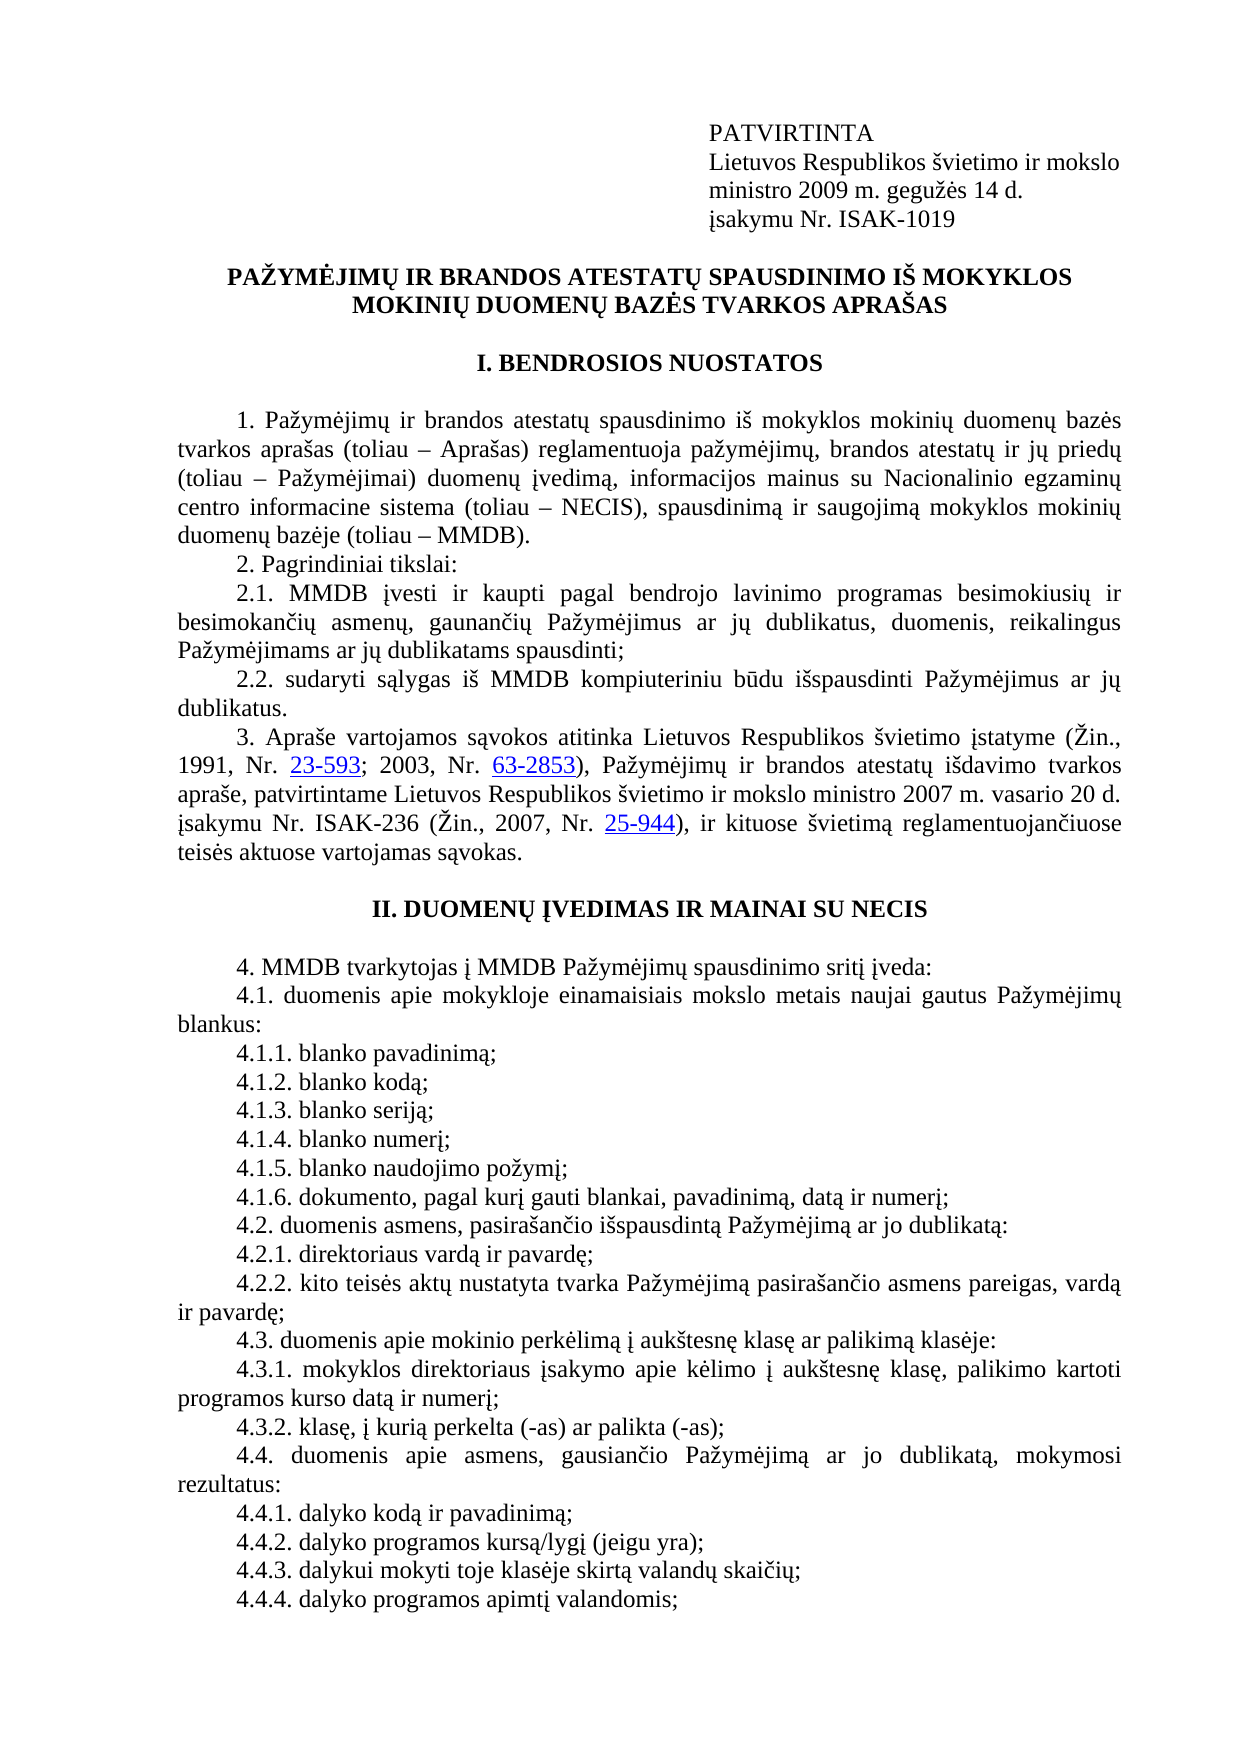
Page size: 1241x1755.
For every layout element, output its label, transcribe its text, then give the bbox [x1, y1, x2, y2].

text 4.4.3. dalykui mokyti toje klasėje skirtą valandų skaičių; [177, 1556, 1122, 1584]
text įsakymu Nr. ISAK-1019 [177, 204, 1122, 233]
text 4.1.6. dokumento, pagal kurį gauti blankai, pavadinimą, datą ir numerį; [177, 1182, 1122, 1211]
text 4.4. duomenis apie asmens, gausiančio Pažymėjimą ar jo dublikatą, mokymosi rezultatus: [177, 1441, 1122, 1498]
text 4.1.3. blanko seriją; [177, 1096, 1122, 1124]
text 4.4.4. dalyko programos apimtį valandomis; [177, 1584, 1122, 1613]
text 2.1. MMDB įvesti ir kaupti pagal bendrojo lavinimo programas besimokiusių ir besimokančių asmenų, gaunančių Pažymėjimus ar jų dublikatus, duomenis, reikalingus Pažymėjimams ar jų dublikatams spausdinti; [177, 578, 1122, 664]
text 4.4.1. dalyko kodą ir pavadinimą; [177, 1498, 1122, 1527]
text 4.2.1. direktoriaus vardą ir pavardę; [177, 1239, 1122, 1268]
text 4.1.5. blanko naudojimo požymį; [177, 1153, 1122, 1182]
text 1. Pažymėjimų ir brandos atestatų spausdinimo iš mokyklos mokinių duomenų bazės tvarkos aprašas (toliau – Aprašas) reglamentuoja pažymėjimų, brandos atestatų ir jų priedų (toliau – Pažymėjimai) duomenų įvedimą, informacijos mainus su Nacionalinio egzaminų centro informacine sistema (toliau – NECIS), spausdinimą ir saugojimą mokyklos mokinių duomenų bazėje (toliau – MMDB). [177, 406, 1122, 549]
text Lietuvos Respublikos švietimo ir mokslo [177, 147, 1122, 176]
text 4.1.1. blanko pavadinimą; [177, 1038, 1122, 1067]
text 4.3.1. mokyklos direktoriaus įsakymo apie kėlimo į aukštesnę klasę, palikimo kartoti programos kurso datą ir numerį; [177, 1354, 1122, 1412]
text 4.2.2. kito teisės aktų nustatyta tvarka Pažymėjimą pasirašančio asmens pareigas, vardą ir pavardę; [177, 1268, 1122, 1326]
text 2.2. sudaryti sąlygas iš MMDB kompiuteriniu būdu išspausdinti Pažymėjimus ar jų dublikatus. [177, 664, 1122, 722]
text I. BENDROSIOS NUOSTATOS [177, 348, 1122, 377]
text PAŽYMĖJIMŲ IR BRANDOS ATESTATŲ SPAUSDINIMO IŠ MOKYKLOS MOKINIŲ DUOMENŲ BAZĖS TVARKOS APRAŠAS [177, 262, 1122, 319]
text 4.2. duomenis asmens, pasirašančio išspausdintą Pažymėjimą ar jo dublikatą: [177, 1211, 1122, 1239]
text 4.4.2. dalyko programos kursą/lygį (jeigu yra); [177, 1527, 1122, 1556]
text 4.3. duomenis apie mokinio perkėlimą į aukštesnę klasę ar palikimą klasėje: [177, 1326, 1122, 1354]
text 4.3.2. klasę, į kurią perkelta (-as) ar palikta (-as); [177, 1412, 1122, 1441]
text 4.1. duomenis apie mokykloje einamaisiais mokslo metais naujai gautus Pažymėjimų blankus: [177, 981, 1122, 1038]
text PATVIRTINTA [177, 118, 1122, 147]
text ministro 2009 m. gegužės 14 d. [177, 176, 1122, 204]
text II. DUOMENŲ ĮVEDIMAS IR MAINAI SU NECIS [177, 894, 1122, 923]
text 3. Apraše vartojamos sąvokos atitinka Lietuvos Respublikos švietimo įstatyme (Žin., 1991, Nr. 23-593; 2003, Nr. 63-2853), Pažymėjimų ir brandos atestatų išdavimo tvarkos apraše, patvirtintame Lietuvos Respublikos švietimo ir mokslo ministro 2007 m. vasario 20 d. įsakymu Nr. ISAK-236 (Žin., 2007, Nr. 25-944), ir kituose švietimą reglamentuojančiuose teisės aktuose vartojamas sąvokas. [177, 722, 1122, 866]
text 2. Pagrindiniai tikslai: [177, 549, 1122, 578]
text 4. MMDB tvarkytojas į MMDB Pažymėjimų spausdinimo sritį įveda: [177, 952, 1122, 981]
text 4.1.4. blanko numerį; [177, 1124, 1122, 1153]
text 4.1.2. blanko kodą; [177, 1067, 1122, 1096]
